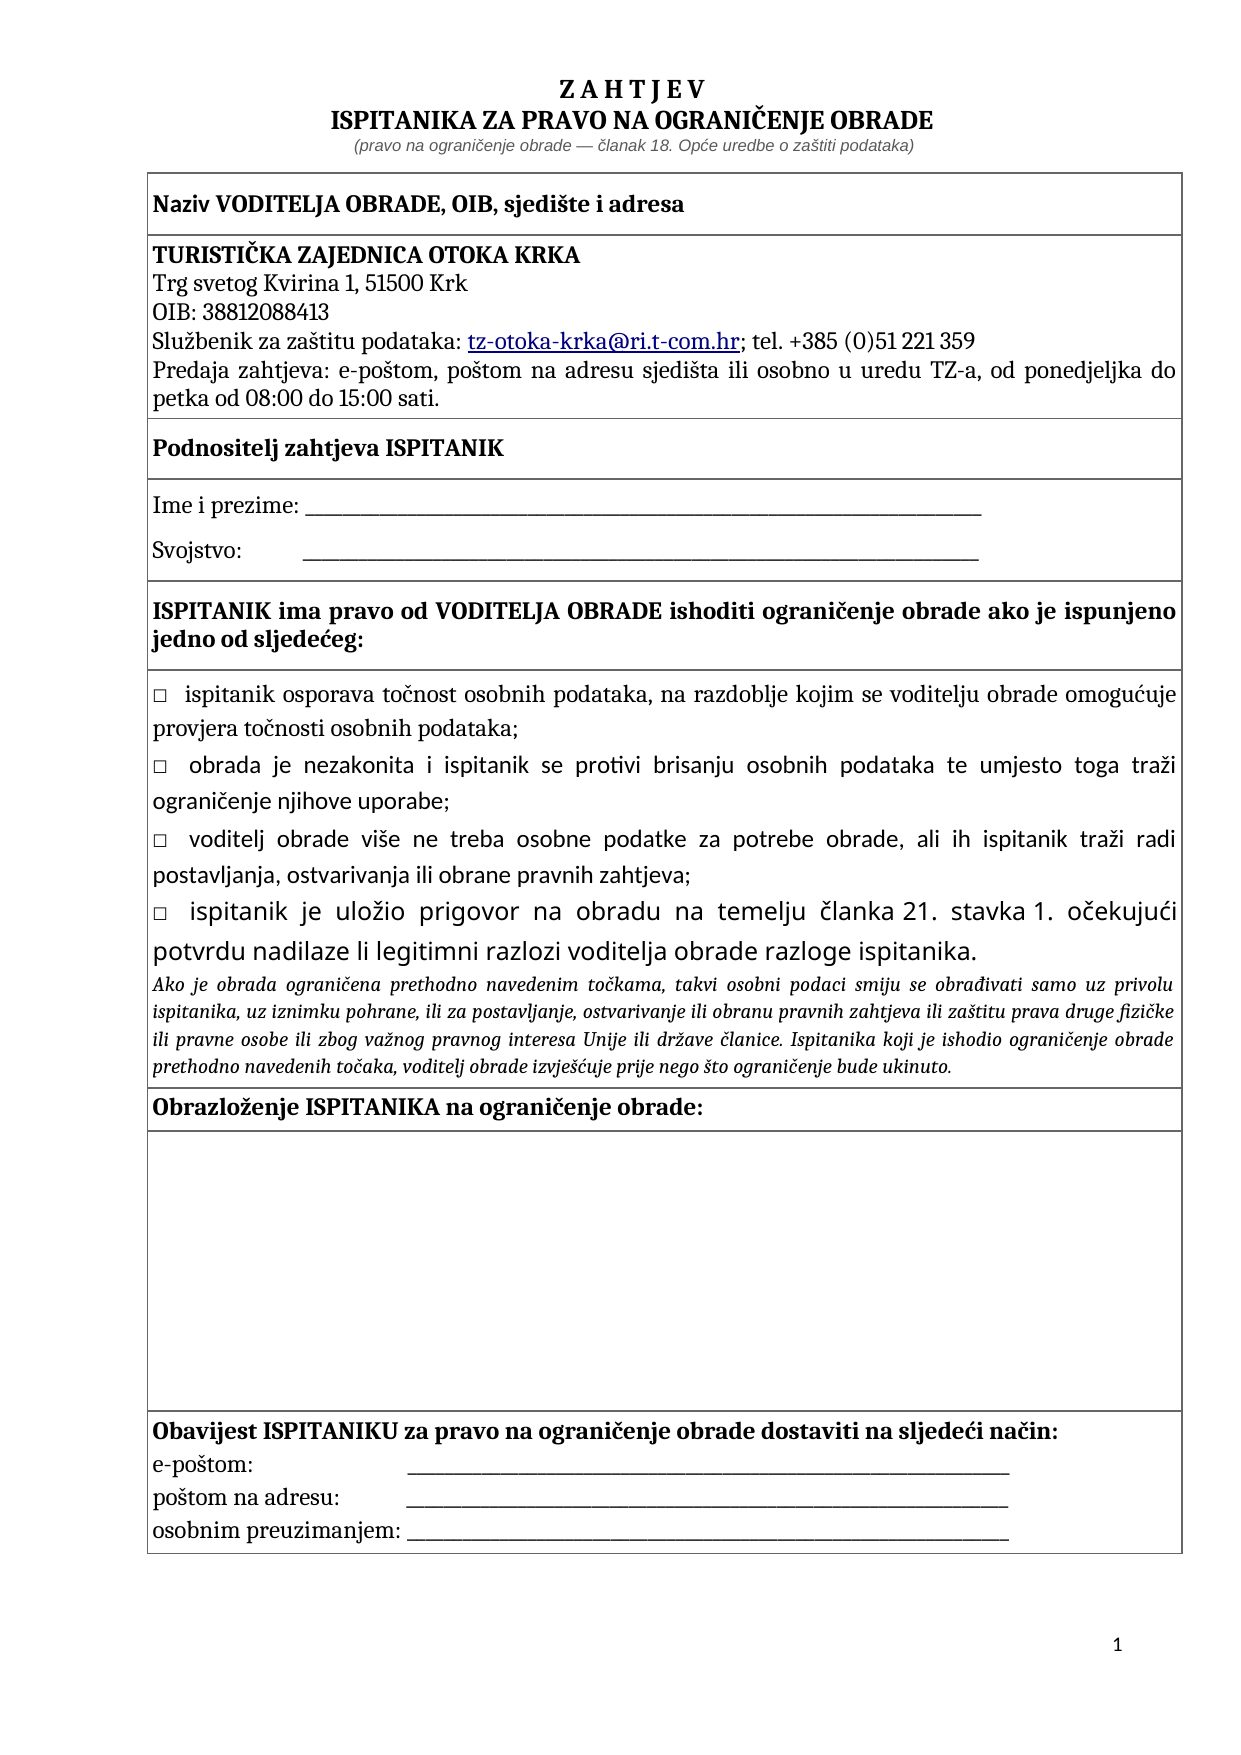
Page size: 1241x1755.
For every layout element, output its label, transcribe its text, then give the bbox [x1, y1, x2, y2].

table_cell Obrazloženje ISPITANIKA na ograničenje obrade: [148, 1089, 1181, 1130]
table_cell Obavijest ISPITANIKU za pravo na ograničenje obrade dostaviti na sljedeći način: e-poštom: _________________________________________________________________ poštom na adresu: _________________________________________________________________ osobnim preuzimanjem: _________________________________________________________________ [148, 1412, 1181, 1553]
text (pravo na ograničenje obrade — članak 18. Opće uredbe o zaštiti podataka) [148, 136, 1122, 155]
table_cell Podnositelj zahtjeva ISPITANIK [148, 419, 1181, 478]
table_cell Ime i prezime: _________________________________________________________________________ Svojstvo: _________________________________________________________________________ [148, 480, 1181, 580]
table_cell [148, 1132, 1181, 1410]
table_header Naziv VODITELJA OBRADE, OIB, sjedište i adresa [148, 174, 1181, 234]
table_cell ISPITANIK ima pravo od VODITELJA OBRADE ishoditi ograničenje obrade ako je ispunjeno jedno od sljedećeg: [148, 582, 1181, 669]
text Z A H T J E V [148, 74, 1122, 105]
table_cell ☐ ispitanik osporava točnost osobnih podataka, na razdoblje kojim se voditelju obrade omogućuje provjera točnosti osobnih podataka; ☐ obrada je nezakonita i ispitanik se protivi brisanju osobnih podataka te umjesto toga traži ograničenje njihove uporabe; ☐ voditelj obrade više ne treba osobne podatke za potrebe obrade, ali ih ispitanik traži radi postavljanja, ostvarivanja ili obrane pravnih zahtjeva; ☐ ispitanik je uložio prigovor na obradu na temelju članka 21. stavka 1. očekujući potvrdu nadilaze li legitimni razlozi voditelja obrade razloge ispitanika. Ako je obrada ograničena prethodno navedenim točkama, takvi osobni podaci smiju se obrađivati samo uz privolu ispitanika, uz iznimku pohrane, ili za postavljanje, ostvarivanje ili obranu pravnih zahtjeva ili zaštitu prava druge fizičke ili pravne osobe ili zbog važnog pravnog interesa Unije ili države članice. Ispitanika koji je ishodio ograničenje obrade prethodno navedenih točaka, voditelj obrade izvješćuje prije nego što ograničenje bude ukinuto. [148, 671, 1181, 1087]
table_cell TURISTIČKA ZAJEDNICA OTOKA KRKA Trg svetog Kvirina 1, 51500 Krk OIB: 38812088413 Službenik za zaštitu podataka: tz-otoka-krka@ri.t-com.hr; tel. +385 (0)51 221 359 Predaja zahtjeva: e-poštom, poštom na adresu sjedišta ili osobno u uredu TZ-a, od ponedjeljka do petka od 08:00 do 15:00 sati. [148, 236, 1181, 418]
text ISPITANIKA ZA PRAVO NA OGRANIČENJE OBRADE [148, 105, 1122, 136]
